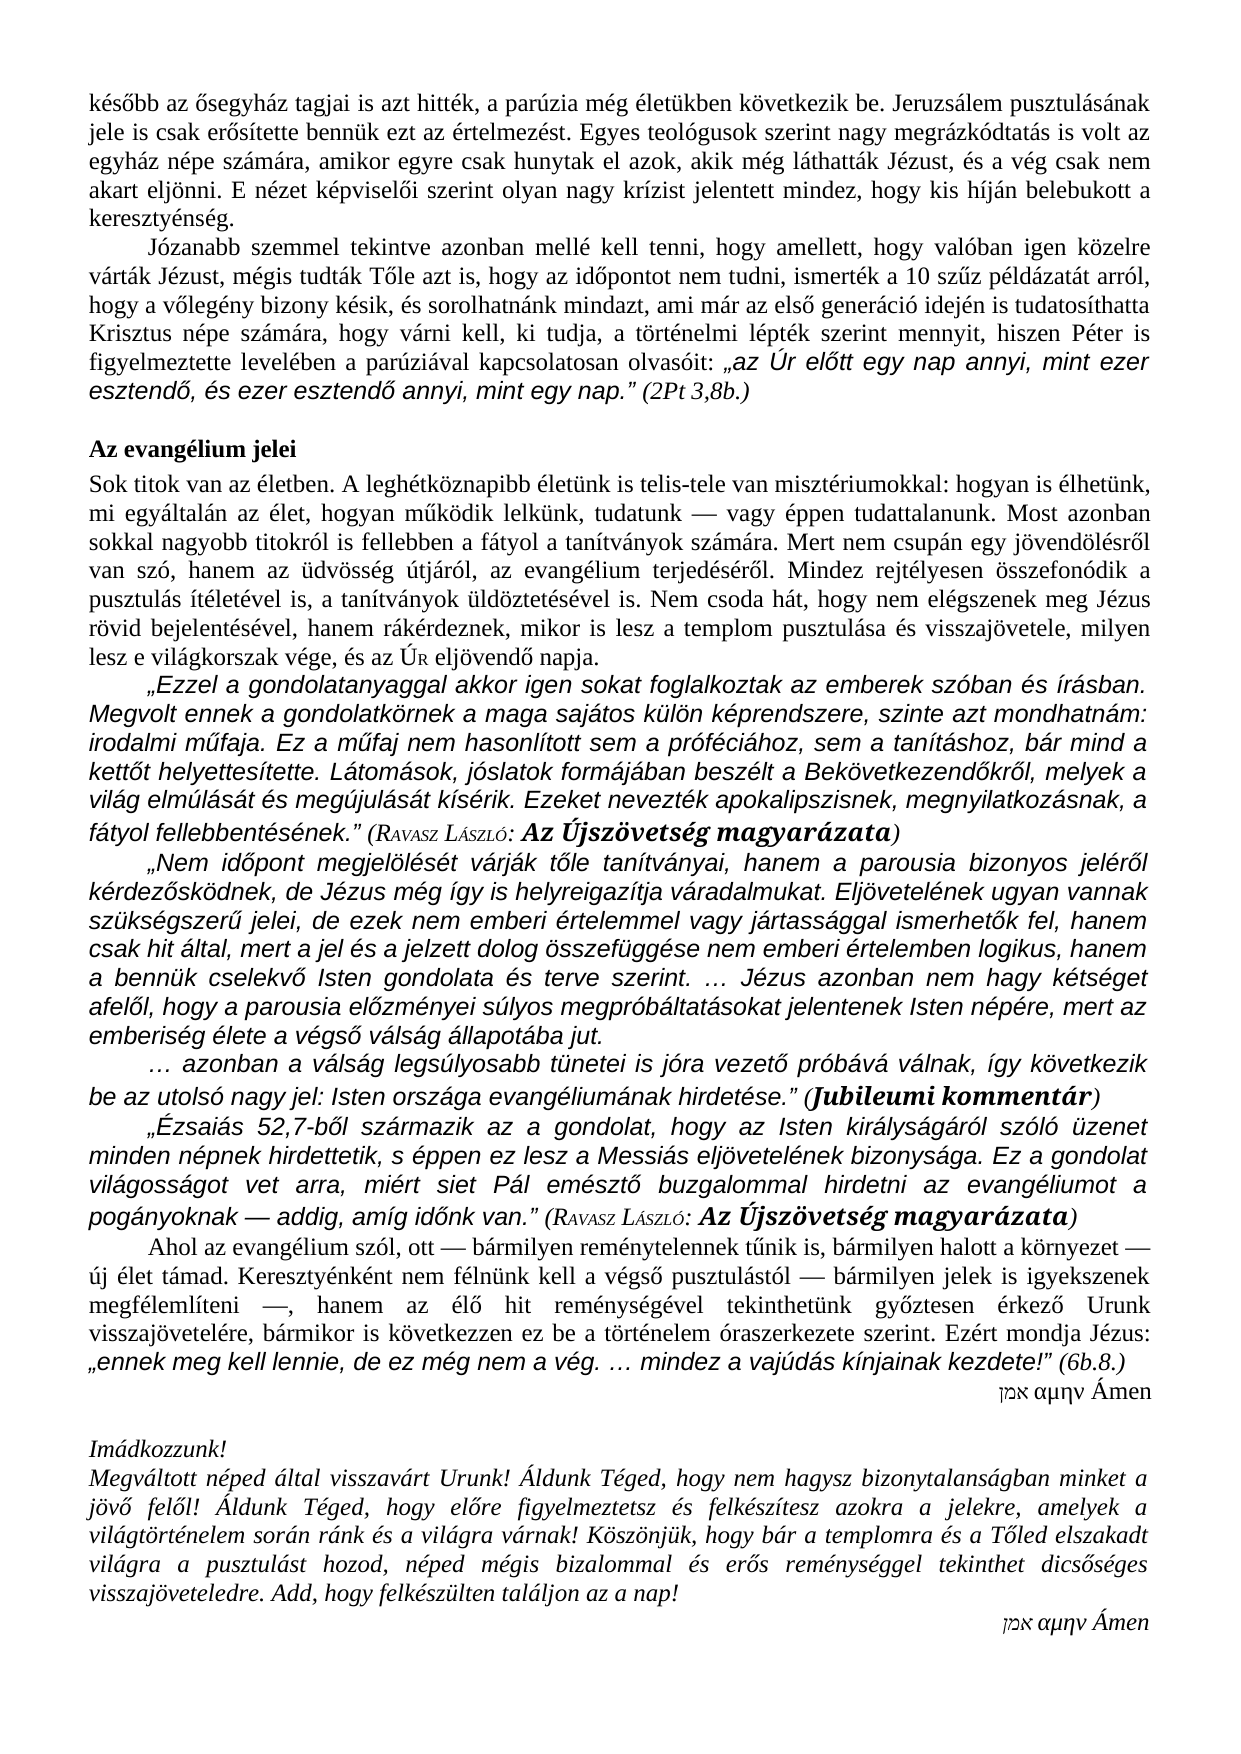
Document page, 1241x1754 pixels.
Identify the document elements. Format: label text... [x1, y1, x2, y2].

text Sok titok van az életben. A leghétköznapibb életünk is telis-tele van misztériumokkal: hogyan is élhetünk, mi egyáltalán az élet, hogyan működik lelkünk, tudatunk — vagy éppen tudattalanunk. Most azonban sokkal nagyobb titokról is fellebben a fátyol a tanítványok számára. Mert nem csupán egy jövendölésről van szó, hanem az üdvösség útjáról, az evangélium terjedéséről. Mindez rejtélyesen összefonódik a pusztulás ítéletével is, a tanítványok üldöztetésével is. Nem csoda hát, hogy nem elégszenek meg Jézus rövid bejelentésével, hanem rákérdeznek, mikor is lesz a templom pusztulása és visszajövetele, milyen lesz e világkorszak vége, és az Úr eljövendő napja. [88, 469, 1152, 670]
text … azonban a válság legsúlyosabb tünetei is jóra vezető próbává válnak, így következik be az utolsó nagy jel: Isten országa evangéliumának hirdetése.” (Jubileumi kommentár) [88, 1049, 1152, 1112]
text „Ezzel a gondolatanyaggal akkor igen sokat foglalkoztak az emberek szóban és írásban. Megvolt ennek a gondolatkörnek a maga sajátos külön képrendszere, szinte azt mondhatnám: irodalmi műfaja. Ez a műfaj nem hasonlított sem a próféciához, sem a tanításhoz, bár mind a kettőt helyettesítette. Látomások, jóslatok formájában beszélt a Bekövetkezendőkről, melyek a világ elmúlását és megújulását kísérik. Ezeket nevezték apokalipszisnek, megnyilatkozásnak, a fátyol fellebbentésének.” (Ravasz László: Az Újszövetség magyarázata) [88, 670, 1152, 848]
text „Ézsaiás 52,7-ből származik az a gondolat, hogy az Isten királyságáról szóló üzenet minden népnek hirdettetik, s éppen ez lesz a Messiás eljövetelének bizonysága. Ez a gondolat világosságot vet arra, miért siet Pál emésztő buzgalommal hirdetni az evangéliumot a pogányoknak — addig, amíg időnk van.” (Ravasz László: Az Újszövetség magyarázata) [88, 1112, 1152, 1232]
text אמן αμην Ámen [88, 1376, 1152, 1405]
text „Nem időpont megjelölését várják tőle tanítványai, hanem a parousia bizonyos jeléről kérdezősködnek, de Jézus még így is helyreigazítja váradalmukat. Eljövetelének ugyan vannak szükségszerű jelei, de ezek nem emberi értelemmel vagy jártassággal ismerhetők fel, hanem csak hit által, mert a jel és a jelzett dolog összefüggése nem emberi értelemben logikus, hanem a bennük cselekvő Isten gondolata és terve szerint. … Jézus azonban nem hagy kétséget afelől, hogy a parousia előzményei súlyos megpróbáltatásokat jelentenek Isten népére, mert az emberiség élete a végső válság állapotába jut. [88, 848, 1152, 1049]
text Józanabb szemmel tekintve azonban mellé kell tenni, hogy amellett, hogy valóban igen közelre várták Jézust, mégis tudták Tőle azt is, hogy az időpontot nem tudni, ismerték a 10 szűz példázatát arról, hogy a vőlegény bizony késik, és sorolhatnánk mindazt, ami már az első generáció idején is tudatosíthatta Krisztus népe számára, hogy várni kell, ki tudja, a történelmi lépték szerint mennyit, hiszen Péter is figyelmeztette levelében a parúziával kapcsolatosan olvasóit: „az Úr előtt egy nap annyi, mint ezer esztendő, és ezer esztendő annyi, mint egy nap.” (2Pt 3,8b.) [88, 232, 1152, 405]
subtitle Az evangélium jelei [88, 434, 1152, 463]
text אמן αμην Ámen [88, 1607, 1152, 1636]
text később az ősegyház tagjai is azt hitték, a parúzia még életükben következik be. Jeruzsálem pusztulásának jele is csak erősítette bennük ezt az értelmezést. Egyes teológusok szerint nagy megrázkódtatás is volt az egyház népe számára, amikor egyre csak hunytak el azok, akik még láthatták Jézust, és a vég csak nem akart eljönni. E nézet képviselői szerint olyan nagy krízist jelentett mindez, hogy kis híján belebukott a keresztyénség. [88, 88, 1152, 232]
text Imádkozzunk! [88, 1434, 1152, 1463]
text Megváltott néped által visszavárt Urunk! Áldunk Téged, hogy nem hagysz bizonytalanságban minket a jövő felől! Áldunk Téged, hogy előre figyelmeztetsz és felkészítesz azokra a jelekre, amelyek a világtörténelem során ránk és a világra várnak! Köszönjük, hogy bár a templomra és a Tőled elszakadt világra a pusztulást hozod, néped mégis bizalommal és erős reménységgel tekinthet dicsőséges visszajöveteledre. Add, hogy felkészülten találjon az a nap! [88, 1463, 1152, 1607]
text Ahol az evangélium szól, ott — bármilyen reménytelennek tűnik is, bármilyen halott a környezet — új élet támad. Keresztyénként nem félnünk kell a végső pusztulástól — bármilyen jelek is igyekszenek megfélemlíteni —, hanem az élő hit reménységével tekinthetünk győztesen érkező Urunk visszajövetelére, bármikor is következzen ez be a történelem óraszerkezete szerint. Ezért mondja Jézus: „ennek meg kell lennie, de ez még nem a vég. … mindez a vajúdás kínjainak kezdete!” (6b.8.) [88, 1232, 1152, 1376]
